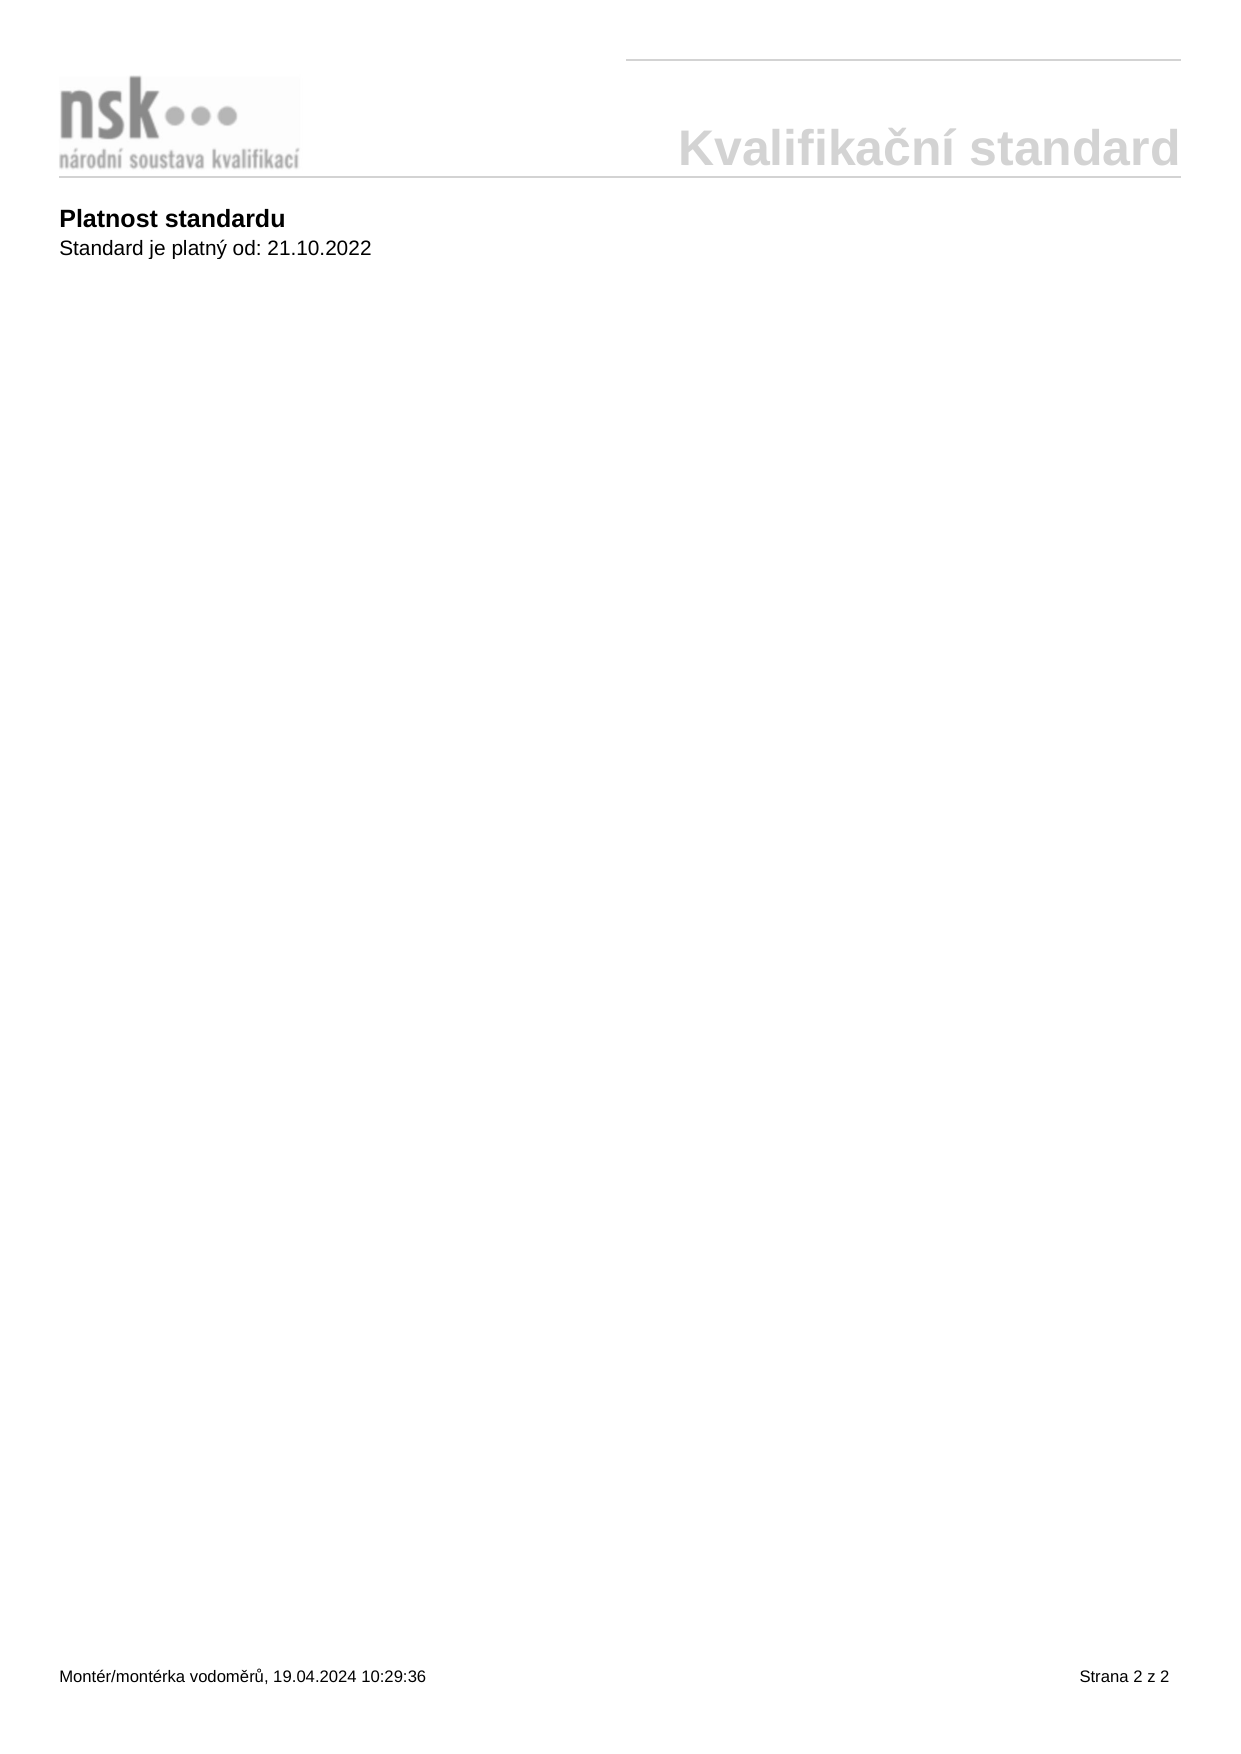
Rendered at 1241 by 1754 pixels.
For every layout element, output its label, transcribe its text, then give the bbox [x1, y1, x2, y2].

table_cell [1093, 559, 1169, 859]
table_cell [620, 259, 626, 559]
table_cell [1093, 259, 1169, 559]
table_cell [620, 859, 626, 1159]
table_cell Standard je platný od: 21.10.2022 [59, 236, 1181, 259]
table_cell Montér/montérka vodoměrů, 19.04.2024 10:29:36 [59, 1658, 862, 1694]
table_cell [626, 859, 862, 1159]
table_cell [59, 178, 1181, 194]
table_cell [620, 1159, 626, 1409]
table_cell [1169, 1409, 1181, 1658]
table_cell [59, 1409, 483, 1658]
table_cell [862, 1409, 1093, 1658]
table_cell Strana 2 z 2 [862, 1658, 1169, 1694]
table_cell [1093, 1159, 1169, 1409]
table_cell [1169, 1159, 1181, 1409]
table_cell [626, 194, 862, 200]
table_cell [626, 1409, 862, 1658]
table_cell [1169, 1658, 1181, 1694]
table_cell [1093, 859, 1169, 1159]
table_cell [621, 59, 626, 170]
table_cell [626, 559, 862, 859]
table_cell [484, 194, 620, 200]
table_cell [1169, 259, 1181, 559]
table_cell Kvalifikační standard [626, 61, 1181, 176]
table_cell [484, 559, 620, 859]
table_cell [1169, 194, 1181, 200]
table_cell [1169, 859, 1181, 1159]
table_cell [484, 259, 620, 559]
table_cell [862, 559, 1093, 859]
table_cell [1169, 559, 1181, 859]
table_cell [1093, 194, 1169, 200]
table_cell [862, 194, 1093, 200]
picture [58, 59, 621, 171]
table_cell [59, 194, 483, 200]
table_cell [59, 559, 483, 859]
table_cell [862, 259, 1093, 559]
table_cell [484, 1409, 620, 1658]
table_cell [484, 171, 620, 176]
table_cell [626, 259, 862, 559]
table_cell [626, 1159, 862, 1409]
table_cell [862, 1159, 1093, 1409]
table_cell [484, 1159, 620, 1409]
table_cell [59, 859, 483, 1159]
table_cell [1093, 1409, 1169, 1658]
table_cell Platnost standardu [59, 200, 1181, 236]
table_cell [484, 859, 620, 1159]
table_cell [59, 171, 483, 176]
table_cell [862, 859, 1093, 1159]
table_cell [620, 1409, 626, 1658]
table_cell [59, 259, 483, 559]
table_cell [59, 1159, 483, 1409]
table_cell [620, 559, 626, 859]
